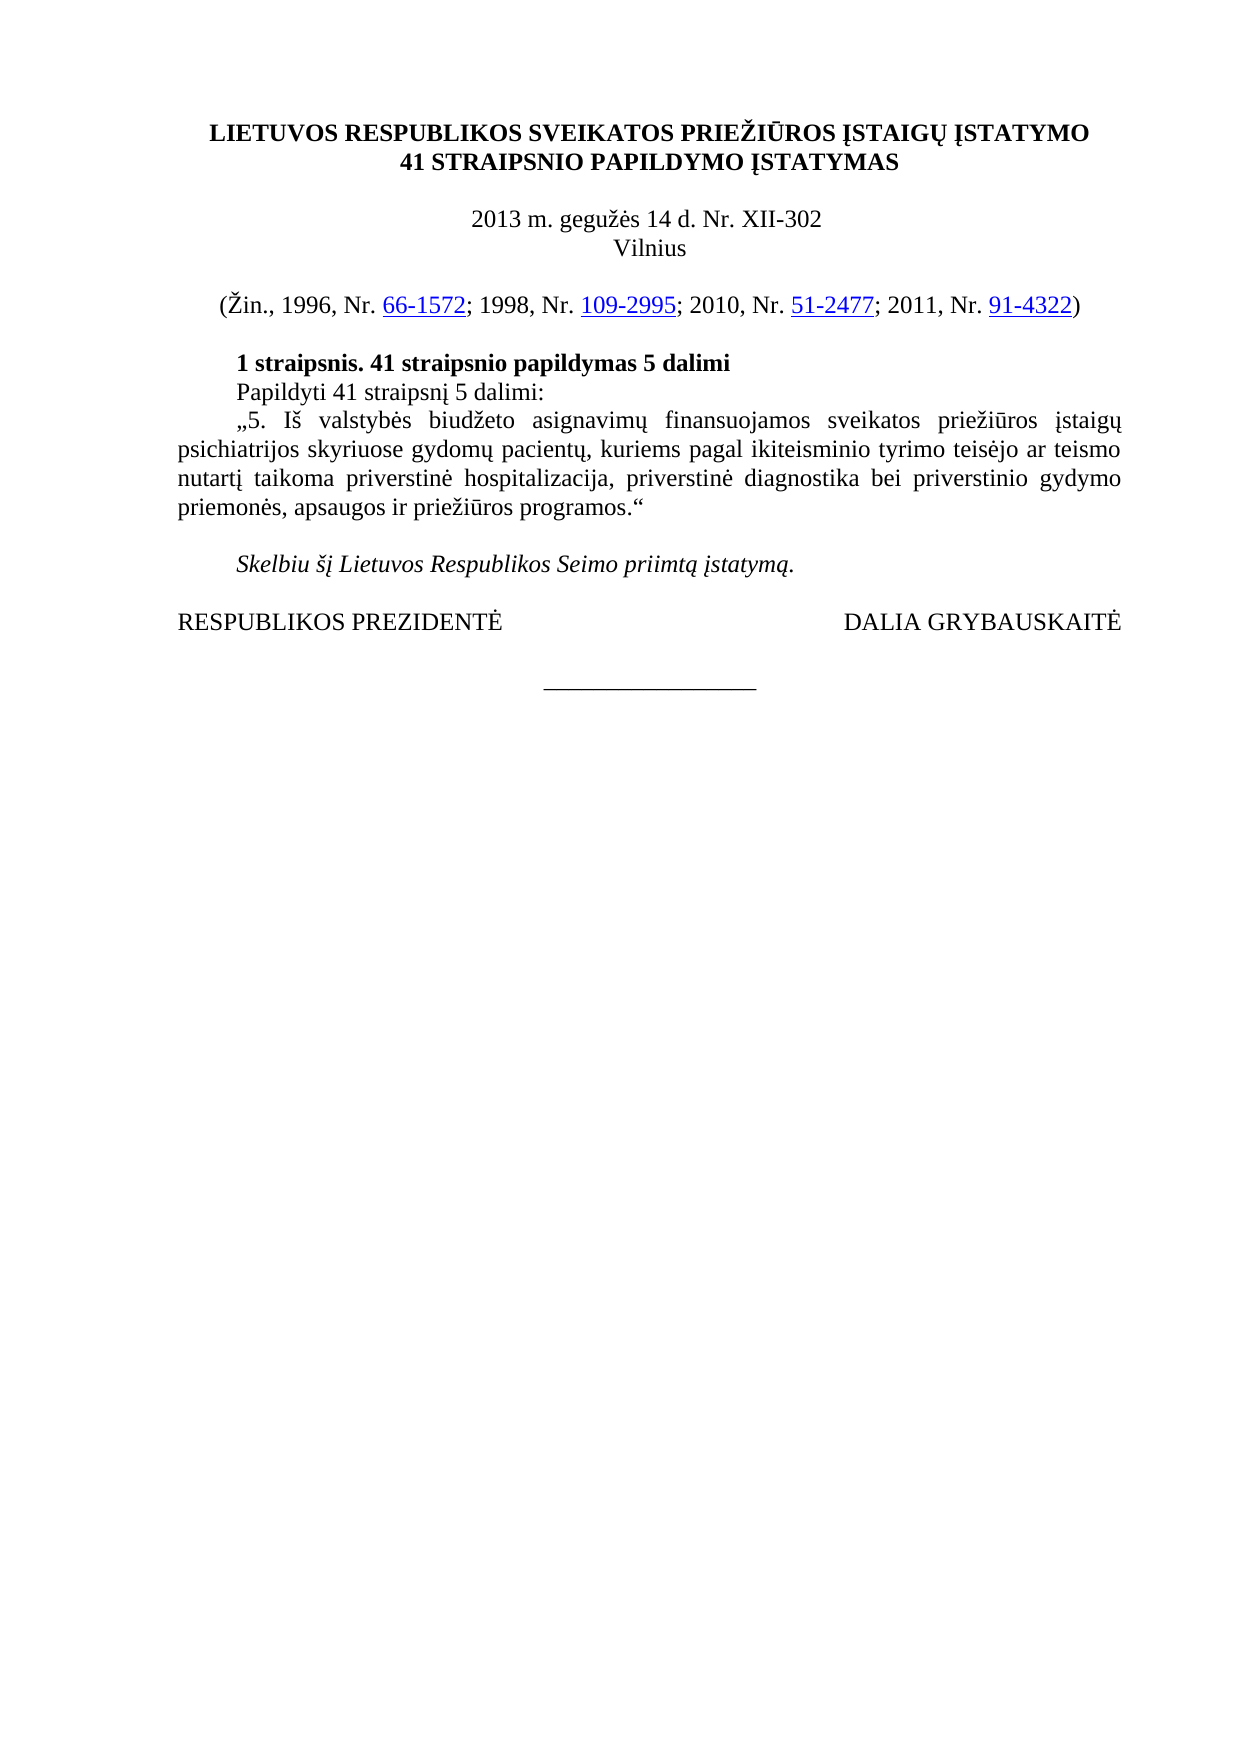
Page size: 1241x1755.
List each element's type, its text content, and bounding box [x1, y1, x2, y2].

text LIETUVOS RESPUBLIKOS SVEIKATOS PRIEŽIŪROS ĮSTAIGŲ ĮSTATYMO 41 STRAIPSNIO PAPILDYMO ĮSTATYMAS [177, 118, 1122, 176]
text 2013 m. gegužės 14 d. Nr. XII-302 [177, 204, 1122, 233]
text Vilnius [177, 233, 1122, 262]
text Papildyti 41 straipsnį 5 dalimi: [177, 377, 1122, 406]
text Skelbiu šį Lietuvos Respublikos Seimo priimtą įstatymą. [177, 549, 1122, 578]
text (Žin., 1996, Nr. 66-1572; 1998, Nr. 109-2995; 2010, Nr. 51-2477; 2011, Nr. 91-4322) [177, 291, 1122, 319]
text „5. Iš valstybės biudžeto asignavimų finansuojamos sveikatos priežiūros įstaigų psichiatrijos skyriuose gydomų pacientų, kuriems pagal ikiteisminio tyrimo teisėjo ar teismo nutartį taikoma priverstinė hospitalizacija, priverstinė diagnostika bei priverstinio gydymo priemonės, apsaugos ir priežiūros programos.“ [177, 406, 1122, 521]
text _________________ [177, 664, 1122, 693]
text 1 straipsnis. 41 straipsnio papildymas 5 dalimi [177, 348, 1122, 377]
text RESPUBLIKOS PREZIDENTĖ DALIA GRYBAUSKAITĖ [177, 607, 1122, 636]
